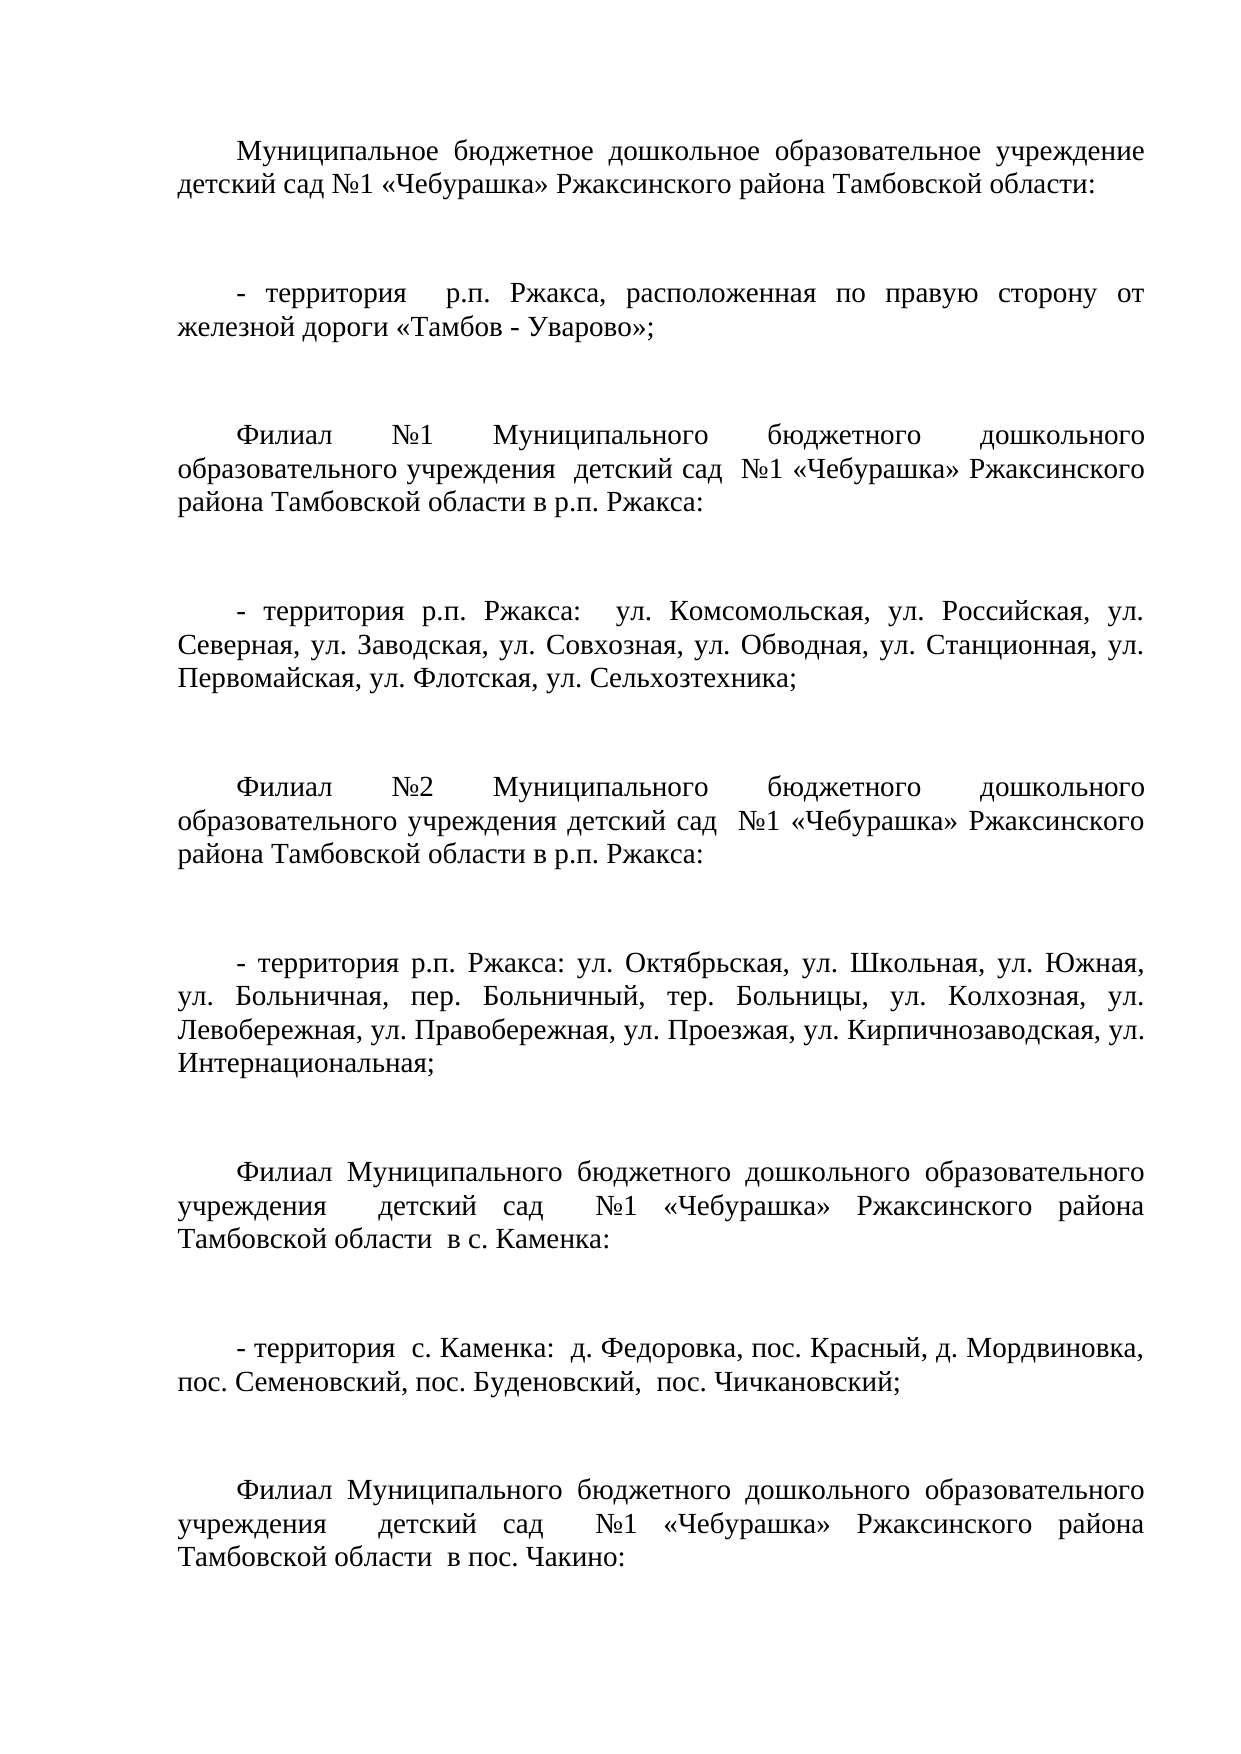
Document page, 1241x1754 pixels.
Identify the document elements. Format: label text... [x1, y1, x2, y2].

text Филиал №2 Муниципального бюджетного дошкольного образовательного учреждения детский сад №1 «Чебурашка» Ржаксинского района Тамбовской области в р.п. Ржакса: [177, 769, 1146, 870]
text Филиал Муниципального бюджетного дошкольного образовательного учреждения детский сад №1 «Чебурашка» Ржаксинского района Тамбовской области в с. Каменка: [177, 1154, 1146, 1255]
text - территория р.п. Ржакса: ул. Октябрьская, ул. Школьная, ул. Южная, ул. Больничная, пер. Больничный, тер. Больницы, ул. Колхозная, ул. Левобережная, ул. Правобережная, ул. Проезжая, ул. Кирпичнозаводская, ул. Интернациональная; [177, 945, 1146, 1079]
text Филиал Муниципального бюджетного дошкольного образовательного учреждения детский сад №1 «Чебурашка» Ржаксинского района Тамбовской области в пос. Чакино: [177, 1472, 1146, 1573]
text Муниципальное бюджетное дошкольное образовательное учреждение детский сад №1 «Чебурашка» Ржаксинского района Тамбовской области: [177, 133, 1146, 200]
text - территория с. Каменка: д. Федоровка, пос. Красный, д. Мордвиновка, пос. Семеновский, пос. Буденовский, пос. Чичкановский; [177, 1330, 1146, 1397]
text - территория р.п. Ржакса, расположенная по правую сторону от железной дороги «Тамбов - Уварово»; [177, 275, 1146, 342]
text - территория р.п. Ржакса: ул. Комсомольская, ул. Российская, ул. Северная, ул. Заводская, ул. Совхозная, ул. Обводная, ул. Станционная, ул. Первомайская, ул. Флотская, ул. Сельхозтехника; [177, 593, 1146, 694]
text Филиал №1 Муниципального бюджетного дошкольного образовательного учреждения детский сад №1 «Чебурашка» Ржаксинского района Тамбовской области в р.п. Ржакса: [177, 417, 1146, 518]
